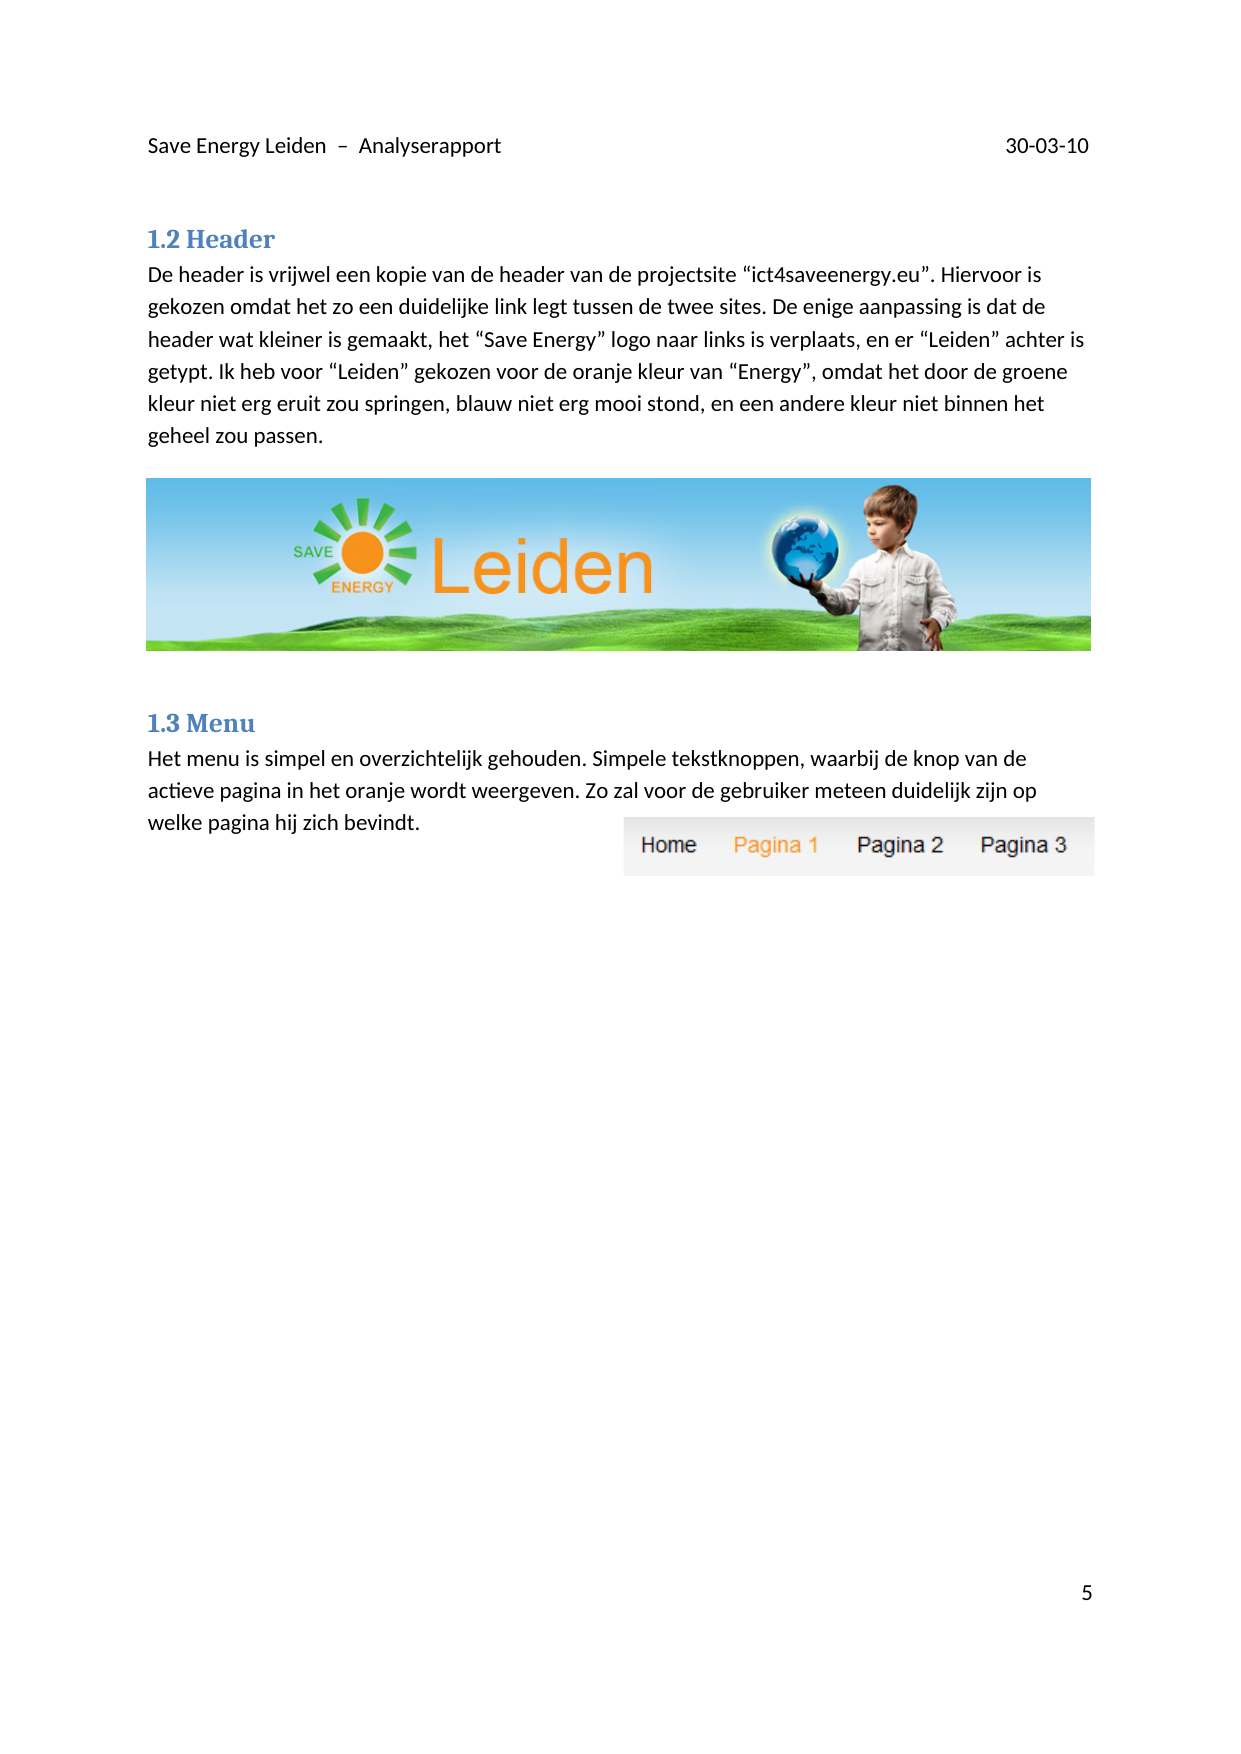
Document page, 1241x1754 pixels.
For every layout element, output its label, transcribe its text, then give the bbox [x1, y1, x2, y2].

subtitle 1.2 Header [88, 189, 1092, 256]
text De header is vrijwel een kopie van de header van de projectsite “ict4saveenergy.eu”. Hiervoor is gekozen omdat het zo een duidelijke link legt tussen de twee sites. De enige aanpassing is dat de header wat kleiner is gemaakt, het “Save Energy” logo naar links is verplaats, en er “Leiden” achter is getypt. Ik heb voor “Leiden” gekozen voor de oranje kleur van “Energy”, omdat het door de groene kleur niet erg eruit zou springen, blauw niet erg mooi stond, en een andere kleur niet binnen het geheel zou passen. [148, 260, 1092, 449]
subtitle 1.3 Menu [148, 708, 1092, 739]
text Het menu is simpel en overzichtelijk gehouden. Simpele tekstknoppen, waarbij de knop van de actieve pagina in het oranje wordt weergeven. Zo zal voor de gebruiker meteen duidelijk zijn op welke pagina hij zich bevindt. [148, 744, 1092, 836]
